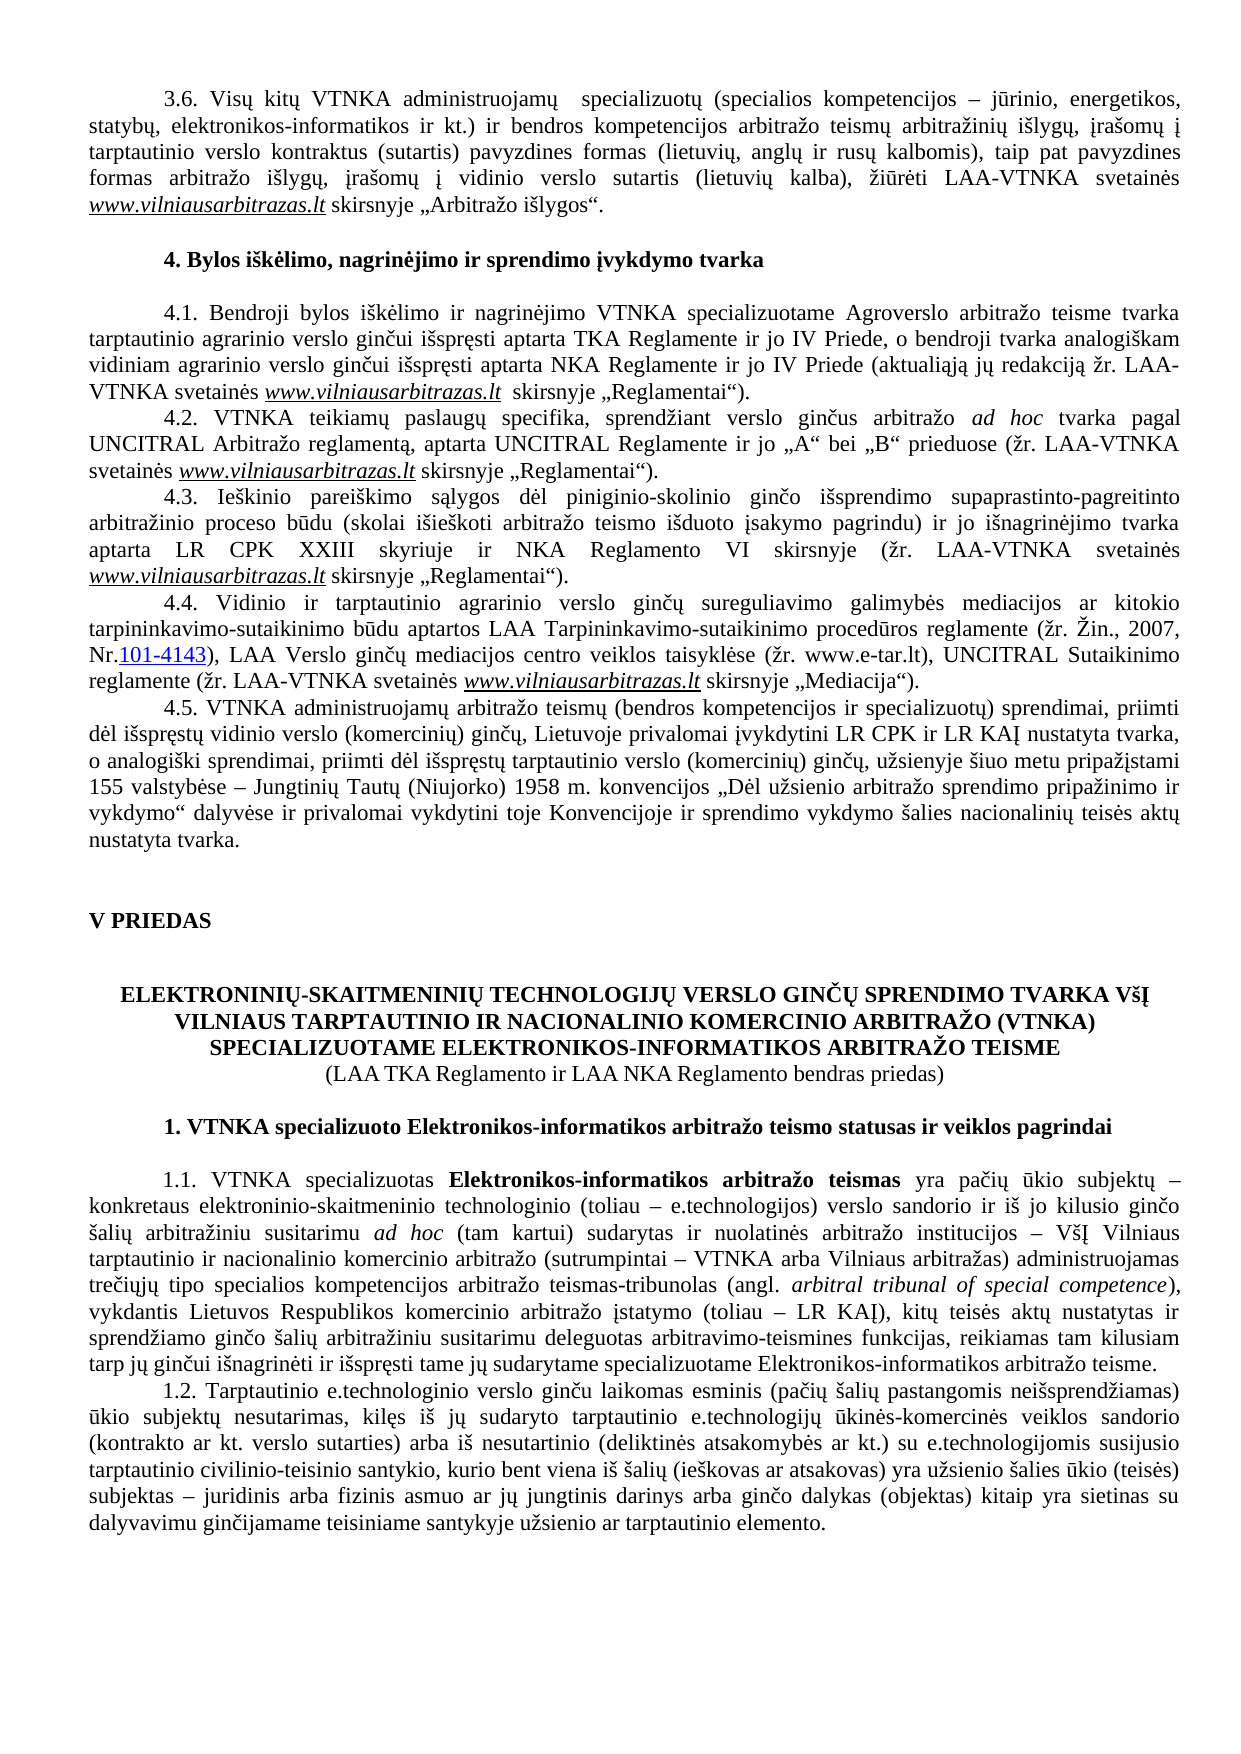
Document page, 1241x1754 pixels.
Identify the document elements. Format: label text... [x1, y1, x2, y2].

text 4. Bylos iškėlimo, nagrinėjimo ir sprendimo įvykdymo tvarka [89, 246, 1181, 272]
text 1.1. VTNKA specializuotas Elektronikos-informatikos arbitražo teismas yra pačių ūkio subjektų – konkretaus elektroninio-skaitmeninio technologinio (toliau – e.technologijos) verslo sandorio ir iš jo kilusio ginčo šalių arbitražiniu susitarimu ad hoc (tam kartui) sudarytas ir nuolatinės arbitražo institucijos – VšĮ Vilniaus tarptautinio ir nacionalinio komercinio arbitražo (sutrumpintai – VTNKA arba Vilniaus arbitražas) administruojamas trečiųjų tipo specialios kompetencijos arbitražo teismas-tribunolas (angl. arbitral tribunal of special competence), vykdantis Lietuvos Respublikos komercinio arbitražo įstatymo (toliau – LR KAĮ), kitų teisės aktų nustatytas ir sprendžiamo ginčo šalių arbitražiniu susitarimu deleguotas arbitravimo-teismines funkcijas, reikiamas tam kilusiam tarp jų ginčui išnagrinėti ir išspręsti tame jų sudarytame specializuotame Elektronikos-informatikos arbitražo teisme. [89, 1166, 1181, 1377]
text 4.2. VTNKA teikiamų paslaugų specifika, sprendžiant verslo ginčus arbitražo ad hoc tvarka pagal UNCITRAL Arbitražo reglamentą, aptarta UNCITRAL Reglamente ir jo „A“ bei „B“ prieduose (žr. LAA-VTNKA svetainės www.vilniausarbitrazas.lt skirsnyje „Reglamentai“). [89, 404, 1181, 483]
text 4.4. Vidinio ir tarptautinio agrarinio verslo ginčų sureguliavimo galimybės mediacijos ar kitokio tarpininkavimo-sutaikinimo būdu aptartos LAA Tarpininkavimo-sutaikinimo procedūros reglamente (žr. Žin., 2007, Nr.101-4143), LAA Verslo ginčų mediacijos centro veiklos taisyklėse (žr. www.e-tar.lt), UNCITRAL Sutaikinimo reglamente (žr. LAA-VTNKA svetainės www.vilniausarbitrazas.lt skirsnyje „Mediacija“). [89, 588, 1181, 694]
text V PRIEDAS [89, 907, 1181, 933]
text 4.5. VTNKA administruojamų arbitražo teismų (bendros kompetencijos ir specializuotų) sprendimai, priimti dėl išspręstų vidinio verslo (komercinių) ginčų, Lietuvoje privalomai įvykdytini LR CPK ir LR KAĮ nustatyta tvarka, o analogiški sprendimai, priimti dėl išspręstų tarptautinio verslo (komercinių) ginčų, užsienyje šiuo metu pripažįstami 155 valstybėse – Jungtinių Tautų (Niujorko) 1958 m. konvencijos „Dėl užsienio arbitražo sprendimo pripažinimo ir vykdymo“ dalyvėse ir privalomai vykdytini toje Konvencijoje ir sprendimo vykdymo šalies nacionalinių teisės aktų nustatyta tvarka. [89, 694, 1181, 852]
text ELEKTRONINIŲ-SKAITMENINIŲ TECHNOLOGIJŲ VERSLO GINČŲ SPRENDIMO TVARKA VšĮ VILNIAUS TARPTAUTINIO IR NACIONALINIO KOMERCINIO ARBITRAŽO (VTNKA) SPECIALIZUOTAME ELEKTRONIKOS‑INFORMATIKOS ARBITRAŽO TEISME [89, 981, 1181, 1061]
text 1.2. Tarptautinio e.technologinio verslo ginču laikomas esminis (pačių šalių pastangomis neišsprendžiamas) ūkio subjektų nesutarimas, kilęs iš jų sudaryto tarptautinio e.technologijų ūkinės-komercinės veiklos sandorio (kontrakto ar kt. verslo sutarties) arba iš nesutartinio (deliktinės atsakomybės ar kt.) su e.technologijomis susijusio tarptautinio civilinio-teisinio santykio, kurio bent viena iš šalių (ieškovas ar atsakovas) yra užsienio šalies ūkio (teisės) subjektas – juridinis arba fizinis asmuo ar jų jungtinis darinys arba ginčo dalykas (objektas) kitaip yra sietinas su dalyvavimu ginčijamame teisiniame santykyje užsienio ar tarptautinio elemento. [89, 1377, 1181, 1535]
text 4.3. Ieškinio pareiškimo sąlygos dėl piniginio-skolinio ginčo išsprendimo supaprastinto-pagreitinto arbitražinio proceso būdu (skolai išieškoti arbitražo teismo išduoto įsakymo pagrindu) ir jo išnagrinėjimo tvarka aptarta LR CPK XXIII skyriuje ir NKA Reglamento VI skirsnyje (žr. LAA-VTNKA svetainės www.vilniausarbitrazas.lt skirsnyje „Reglamentai“). [89, 483, 1181, 588]
text 1. VTNKA specializuoto Elektronikos-informatikos arbitražo teismo statusas ir veiklos pagrindai [164, 1113, 1181, 1139]
text 4.1. Bendroji bylos iškėlimo ir nagrinėjimo VTNKA specializuotame Agroverslo arbitražo teisme tvarka tarptautinio agrarinio verslo ginčui išspręsti aptarta TKA Reglamente ir jo IV Priede, o bendroji tvarka analogiškam vidiniam agrarinio verslo ginčui išspręsti aptarta NKA Reglamente ir jo IV Priede (aktualiąją jų redakciją žr. LAA-VTNKA svetainės www.vilniausarbitrazas.lt skirsnyje „Reglamentai“). [89, 299, 1181, 404]
text 3.6. Visų kitų VTNKA administruojamų specializuotų (specialios kompetencijos – jūrinio, energetikos, statybų, elektronikos-informatikos ir kt.) ir bendros kompetencijos arbitražo teismų arbitražinių išlygų, įrašomų į tarptautinio verslo kontraktus (sutartis) pavyzdines formas (lietuvių, anglų ir rusų kalbomis), taip pat pavyzdines formas arbitražo išlygų, įrašomų į vidinio verslo sutartis (lietuvių kalba), žiūrėti LAA-VTNKA svetainės www.vilniausarbitrazas.lt skirsnyje „Arbitražo išlygos“. [89, 85, 1181, 217]
text (LAA TKA Reglamento ir LAA NKA Reglamento bendras priedas) [89, 1061, 1181, 1087]
